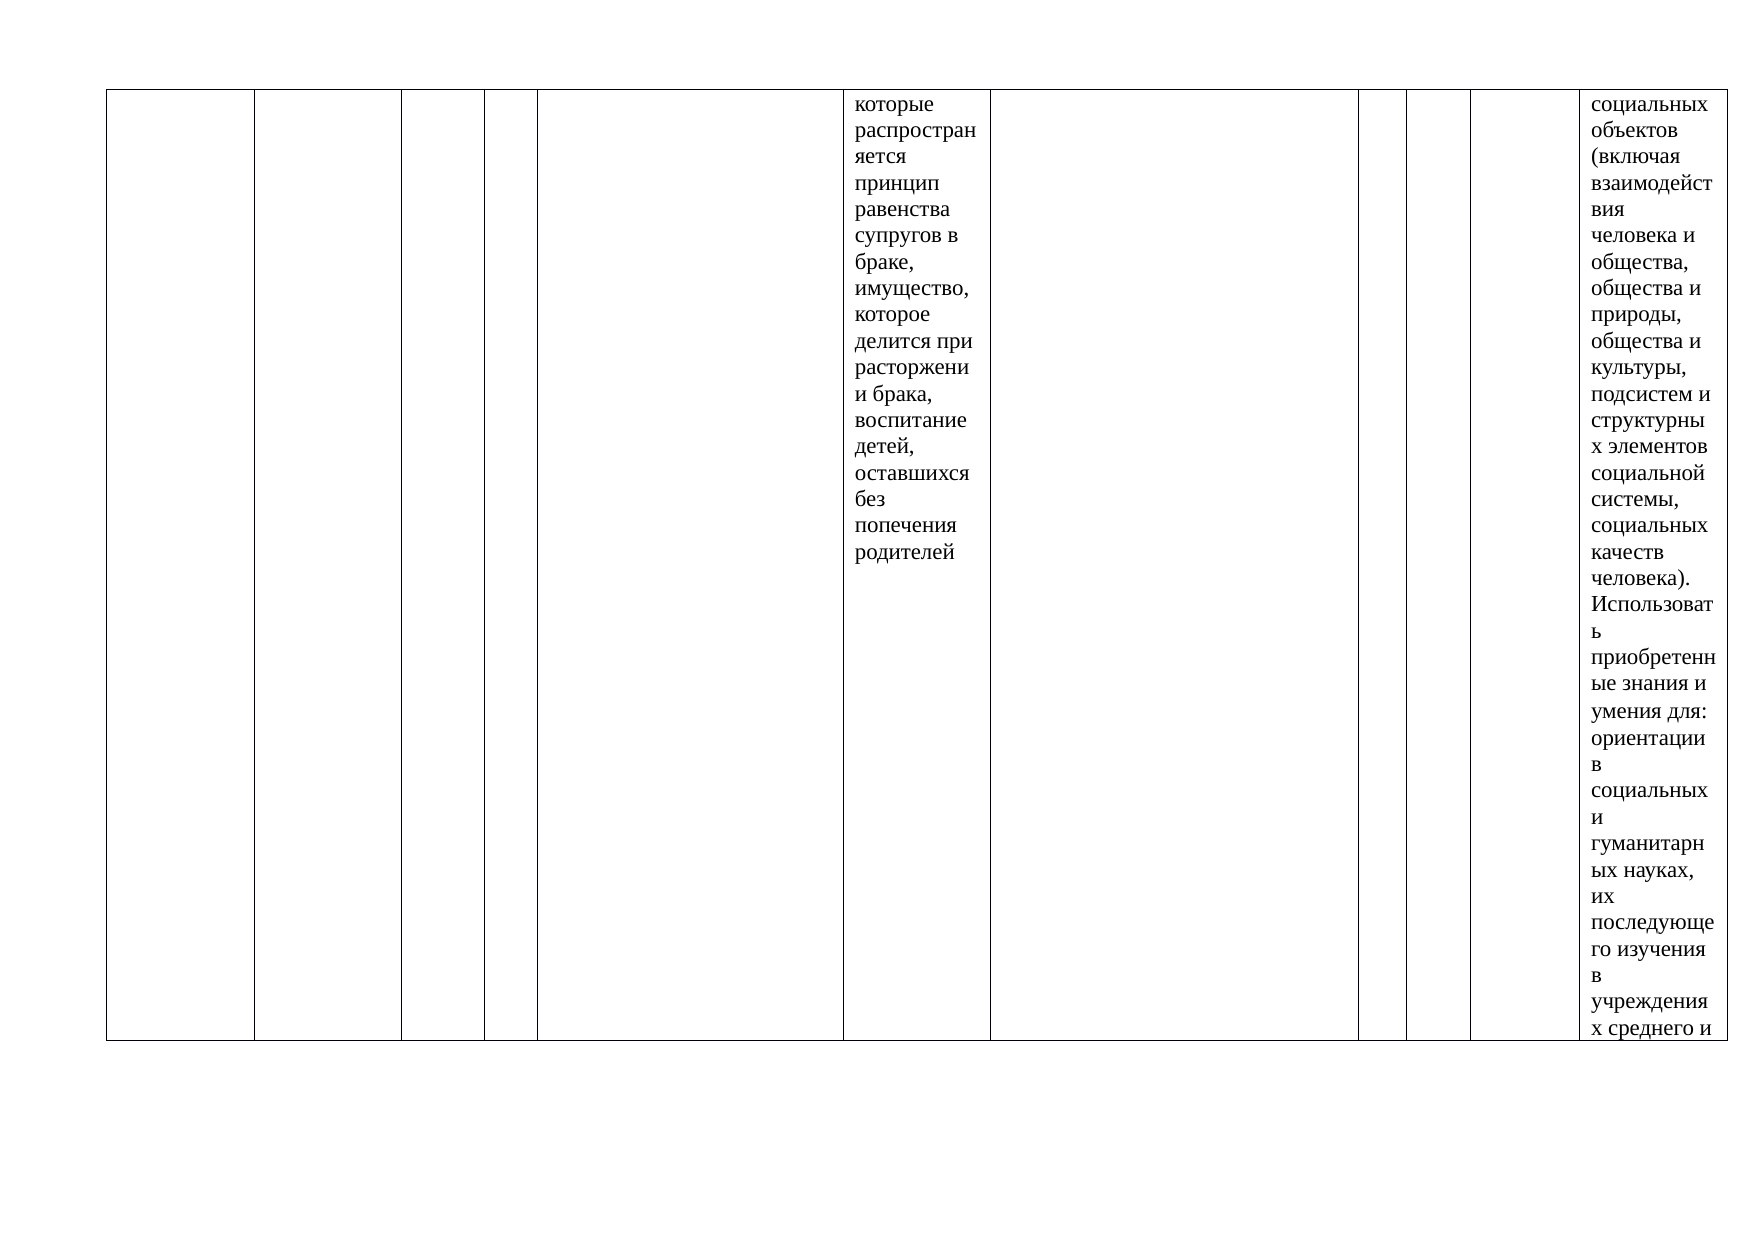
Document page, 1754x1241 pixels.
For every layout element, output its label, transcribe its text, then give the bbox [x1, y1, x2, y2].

table_cell [402, 90, 484, 1040]
table_cell [107, 90, 254, 1040]
table_cell [485, 90, 537, 1040]
table_cell [1471, 90, 1579, 1040]
table_cell [255, 90, 401, 1040]
table_cell [1359, 90, 1406, 1040]
table_cell которые распространяется принцип равенства супругов в браке, имущество, которое делится при расторжении брака, воспитание детей, оставшихся без попечения родителей [844, 90, 990, 1040]
table_cell [538, 90, 843, 1040]
table_cell [1407, 90, 1470, 1040]
table_cell социальных объектов (включая взаимодействия человека и общества, общества и природы, общества и культуры, подсистем и структурных элементов социальной системы, социальных качеств человека). Использовать приобретенные знания и умения для: ориентации в социальных и гуманитарных науках, их последующего изучения в учреждениях среднего и [1580, 90, 1727, 1040]
table_cell [991, 90, 1358, 1040]
